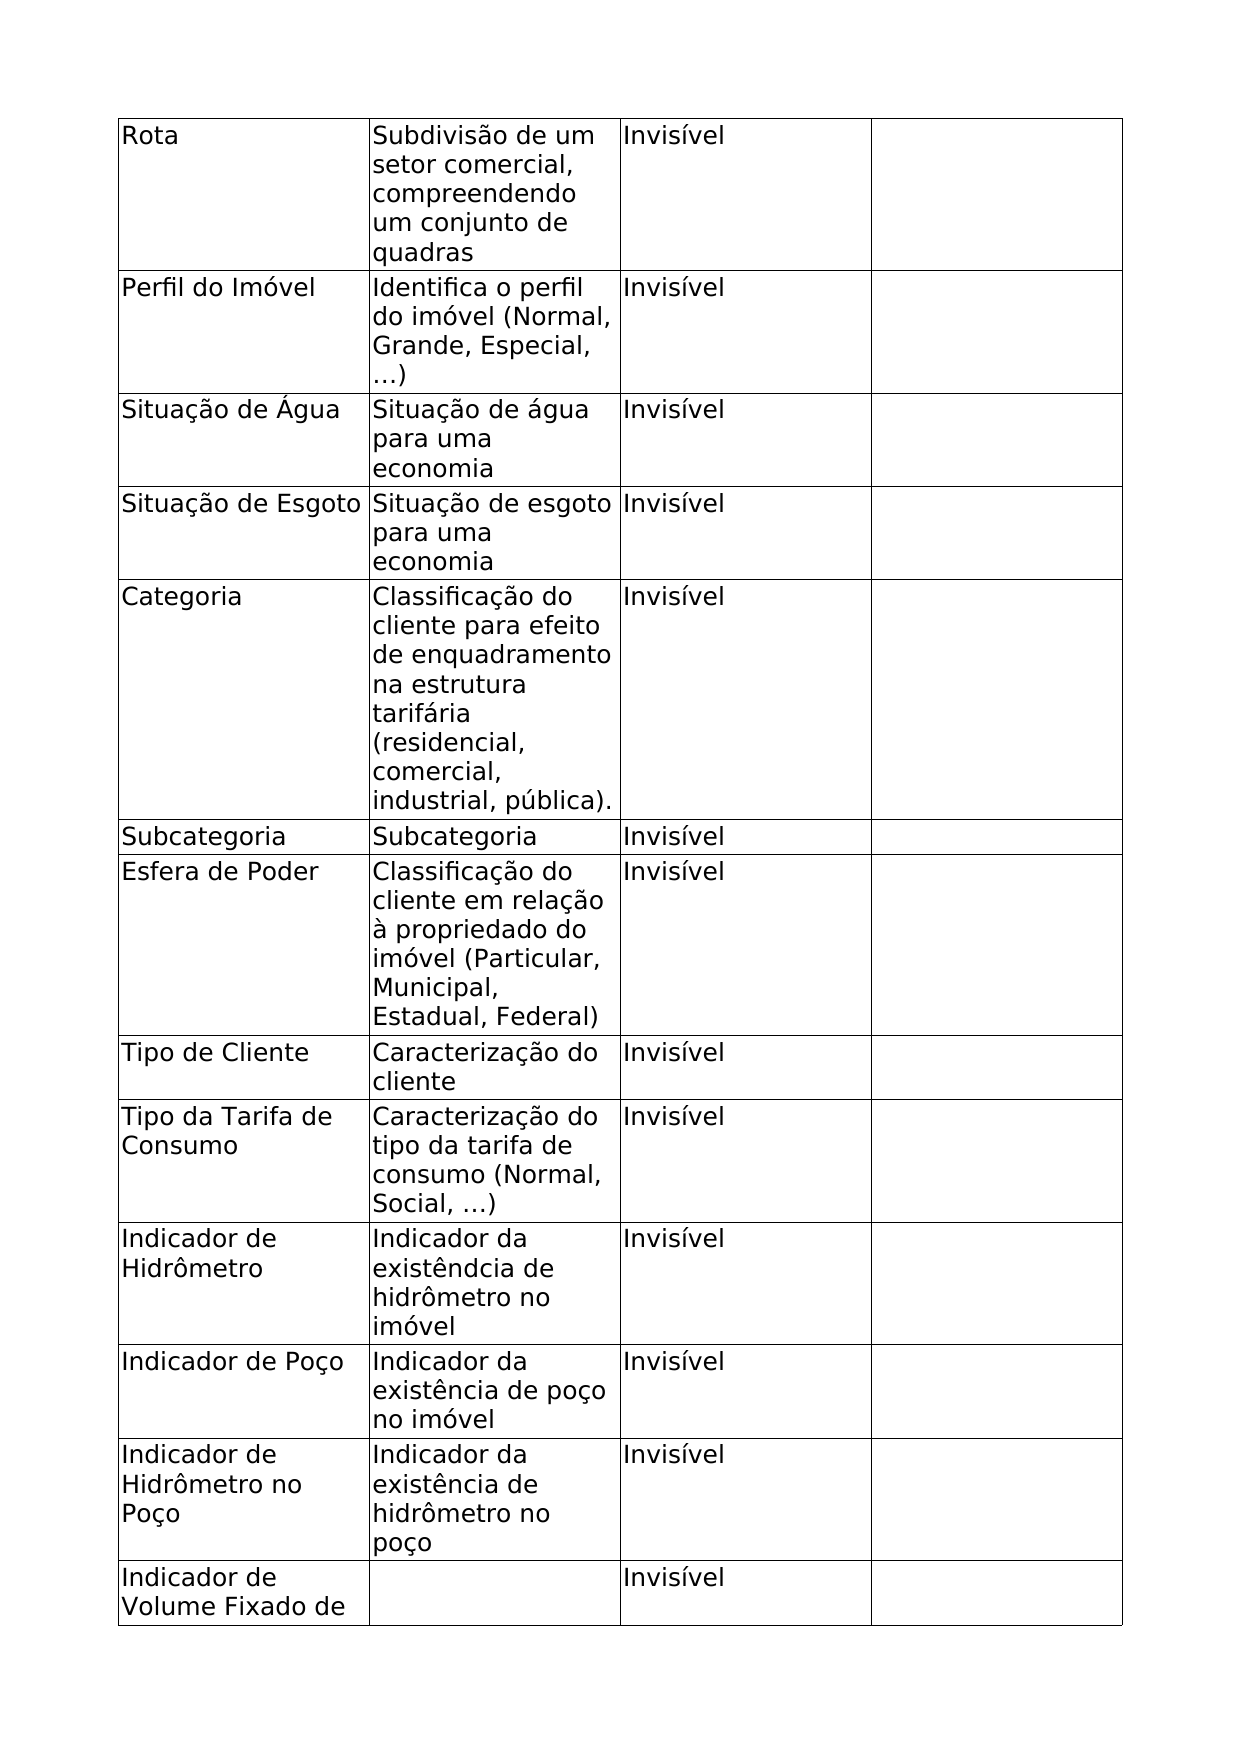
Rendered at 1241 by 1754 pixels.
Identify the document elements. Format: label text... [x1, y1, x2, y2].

table_cell Invisível [621, 119, 871, 270]
table_cell [872, 1100, 1122, 1222]
table_cell Invisível [621, 820, 871, 854]
table_cell [872, 487, 1122, 579]
table_cell Tipo de Cliente [119, 1036, 369, 1099]
table_cell [872, 1345, 1122, 1438]
table_cell Rota [119, 119, 369, 270]
table_cell Invisível [621, 394, 871, 486]
table_cell Tipo da Tarifa de Consumo [119, 1100, 369, 1222]
table_cell [872, 119, 1122, 270]
table_cell Classificação do cliente para efeito de enquadramento na estrutura tarifária (residencial, comercial, industrial, pública). [370, 580, 620, 819]
table_cell Invisível [621, 271, 871, 392]
table_cell [872, 580, 1122, 819]
table_cell Situação de esgoto para uma economia [370, 487, 620, 579]
table_cell [872, 1223, 1122, 1344]
table_cell Invisível [621, 580, 871, 819]
table_cell [370, 1561, 620, 1624]
table_cell Perfil do Imóvel [119, 271, 369, 392]
table_cell Indicador de Volume Fixado de [119, 1561, 369, 1624]
table_cell Subdivisão de um setor comercial, compreendendo um conjunto de quadras [370, 119, 620, 270]
table_cell Invisível [621, 855, 871, 1035]
table_cell Identifica o perfil do imóvel (Normal, Grande, Especial, …) [370, 271, 620, 392]
table_cell Invisível [621, 1439, 871, 1560]
table_cell Caracterização do cliente [370, 1036, 620, 1099]
table_cell Situação de Esgoto [119, 487, 369, 579]
table_cell Indicador da existêndcia de hidrômetro no imóvel [370, 1223, 620, 1344]
table_cell [872, 1439, 1122, 1560]
table_cell [872, 271, 1122, 392]
table_cell Situação de Água [119, 394, 369, 486]
table_cell Invisível [621, 1345, 871, 1438]
table_cell Categoria [119, 580, 369, 819]
table_cell [872, 855, 1122, 1035]
table_cell Indicador de Hidrômetro [119, 1223, 369, 1344]
table_cell Caracterização do tipo da tarifa de consumo (Normal, Social, …) [370, 1100, 620, 1222]
table_cell Invisível [621, 1100, 871, 1222]
table_cell Subcategoria [370, 820, 620, 854]
table_cell Invisível [621, 1036, 871, 1099]
table_cell Indicador de Hidrômetro no Poço [119, 1439, 369, 1560]
table_cell Indicador da existência de poço no imóvel [370, 1345, 620, 1438]
table_cell [872, 1036, 1122, 1099]
table_cell Esfera de Poder [119, 855, 369, 1035]
table_cell [872, 394, 1122, 486]
table_cell Invisível [621, 1223, 871, 1344]
table_cell Invisível [621, 487, 871, 579]
table_cell Classificação do cliente em relação à propriedado do imóvel (Particular, Municipal, Estadual, Federal) [370, 855, 620, 1035]
table_cell Subcategoria [119, 820, 369, 854]
table_cell Invisível [621, 1561, 871, 1624]
table_cell [872, 1561, 1122, 1624]
table_cell Indicador da existência de hidrômetro no poço [370, 1439, 620, 1560]
table_cell Indicador de Poço [119, 1345, 369, 1438]
table_cell Situação de água para uma economia [370, 394, 620, 486]
table_cell [872, 820, 1122, 854]
